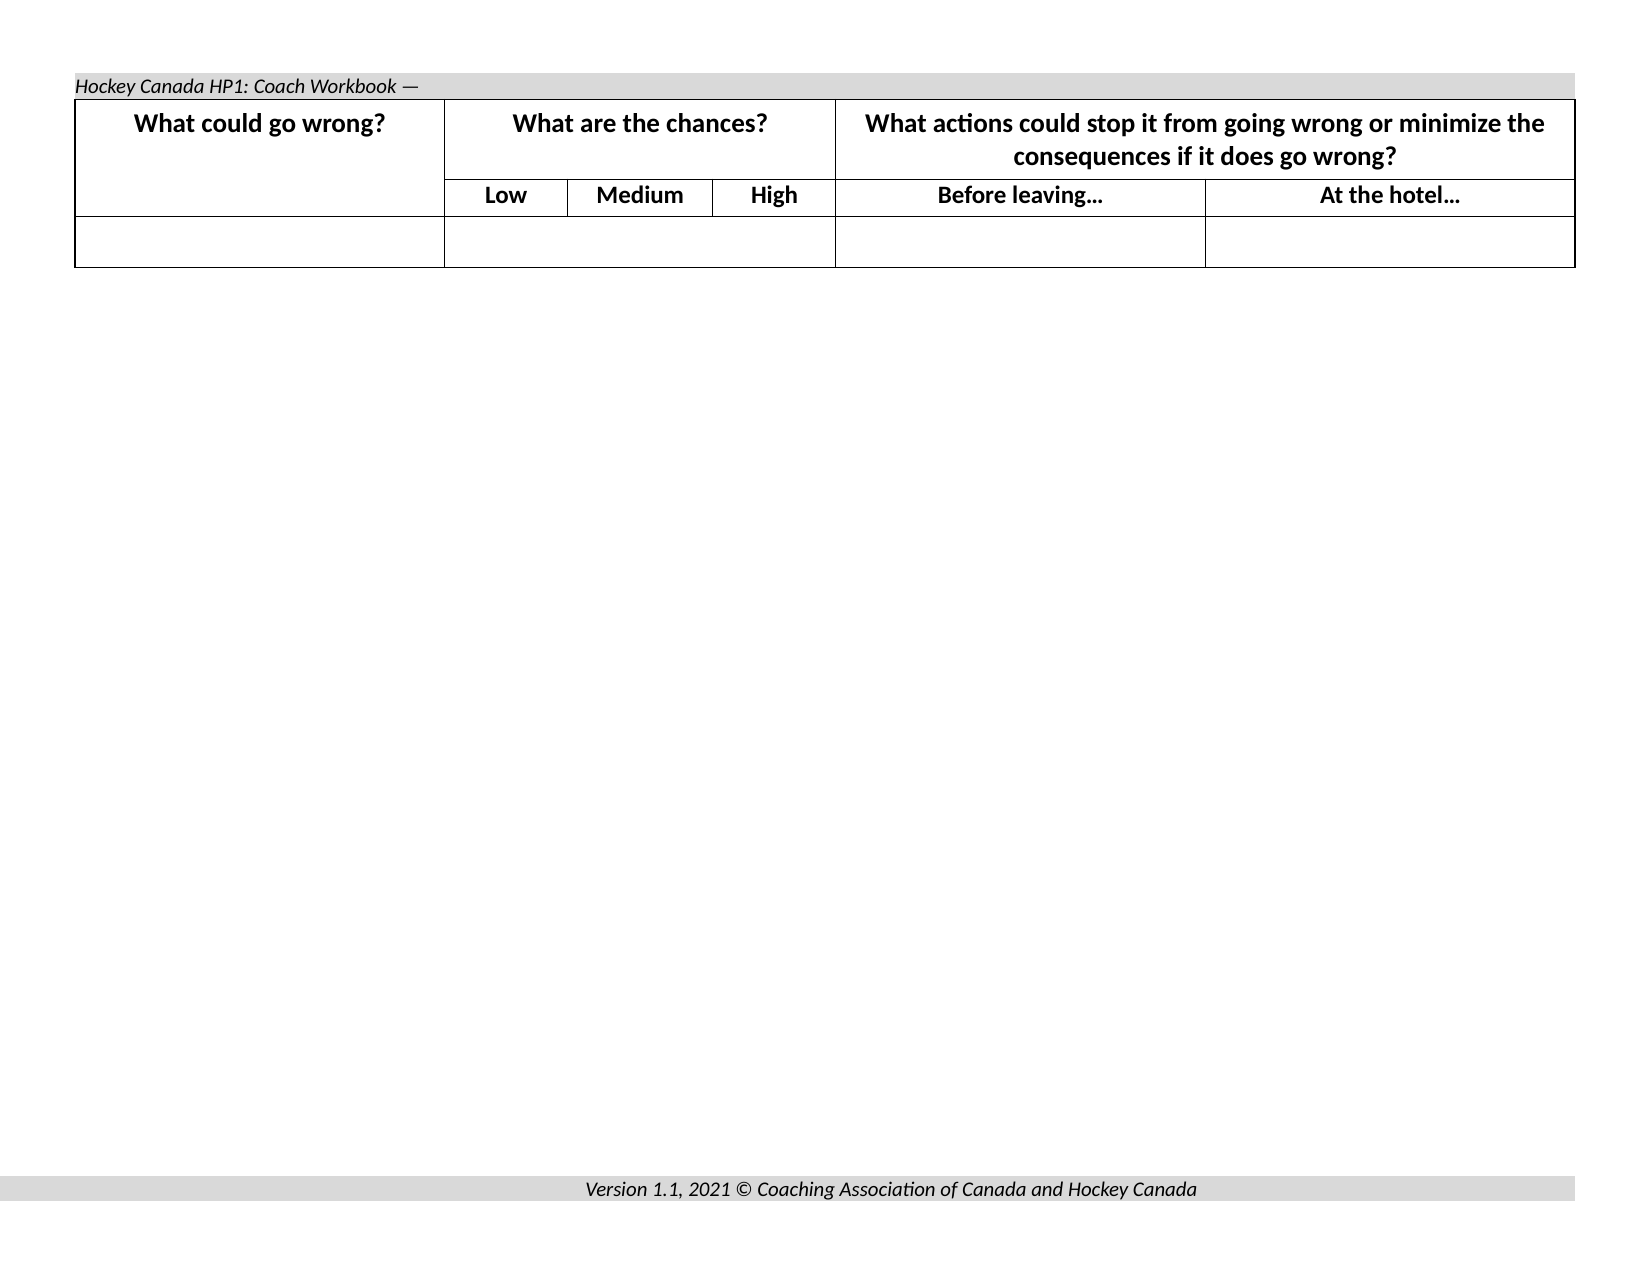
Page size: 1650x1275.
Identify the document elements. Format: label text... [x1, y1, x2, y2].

table_cell Medium [568, 180, 712, 216]
table_cell [445, 217, 835, 267]
table_cell High [713, 180, 835, 216]
table_cell [76, 217, 444, 267]
table_cell Low [445, 180, 567, 216]
table_cell [836, 217, 1205, 267]
table_header What could go wrong? [76, 100, 444, 216]
table_header What actions could stop it from going wrong or minimize the consequences if it does go wrong? [836, 100, 1574, 178]
table_cell [1206, 217, 1574, 267]
table_header What are the chances? [445, 100, 835, 178]
table_cell Before leaving… [836, 180, 1205, 216]
table_cell At the hotel… [1206, 180, 1574, 216]
